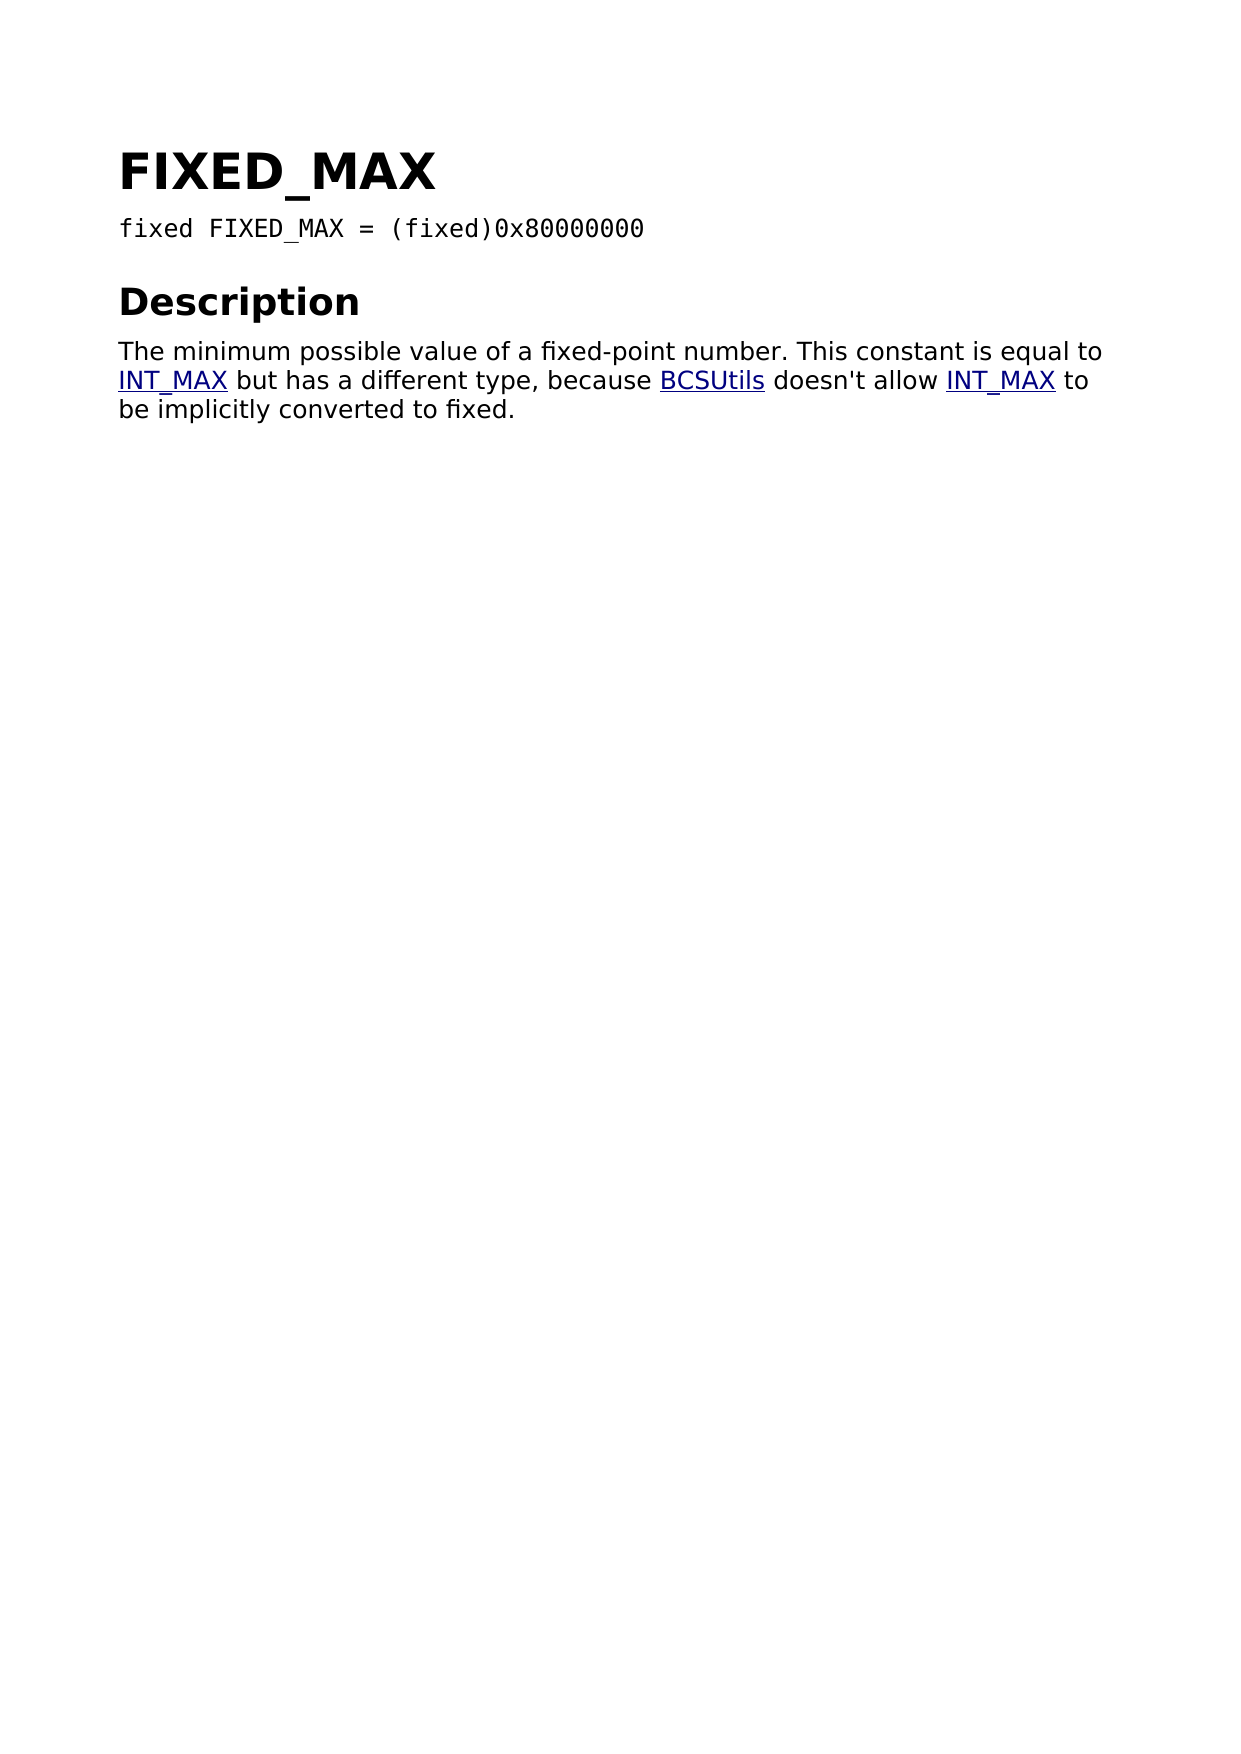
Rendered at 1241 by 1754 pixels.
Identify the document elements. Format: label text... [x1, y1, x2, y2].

subtitle Description [118, 281, 1122, 324]
subtitle FIXED_MAX [118, 143, 1122, 201]
text fixed FIXED_MAX = (fixed)0x80000000 [118, 214, 1122, 243]
text The minimum possible value of a fixed-point number. This constant is equal to INT_MAX but has a different type, because BCSUtils doesn't allow INT_MAX to be implicitly converted to fixed. [118, 337, 1122, 424]
